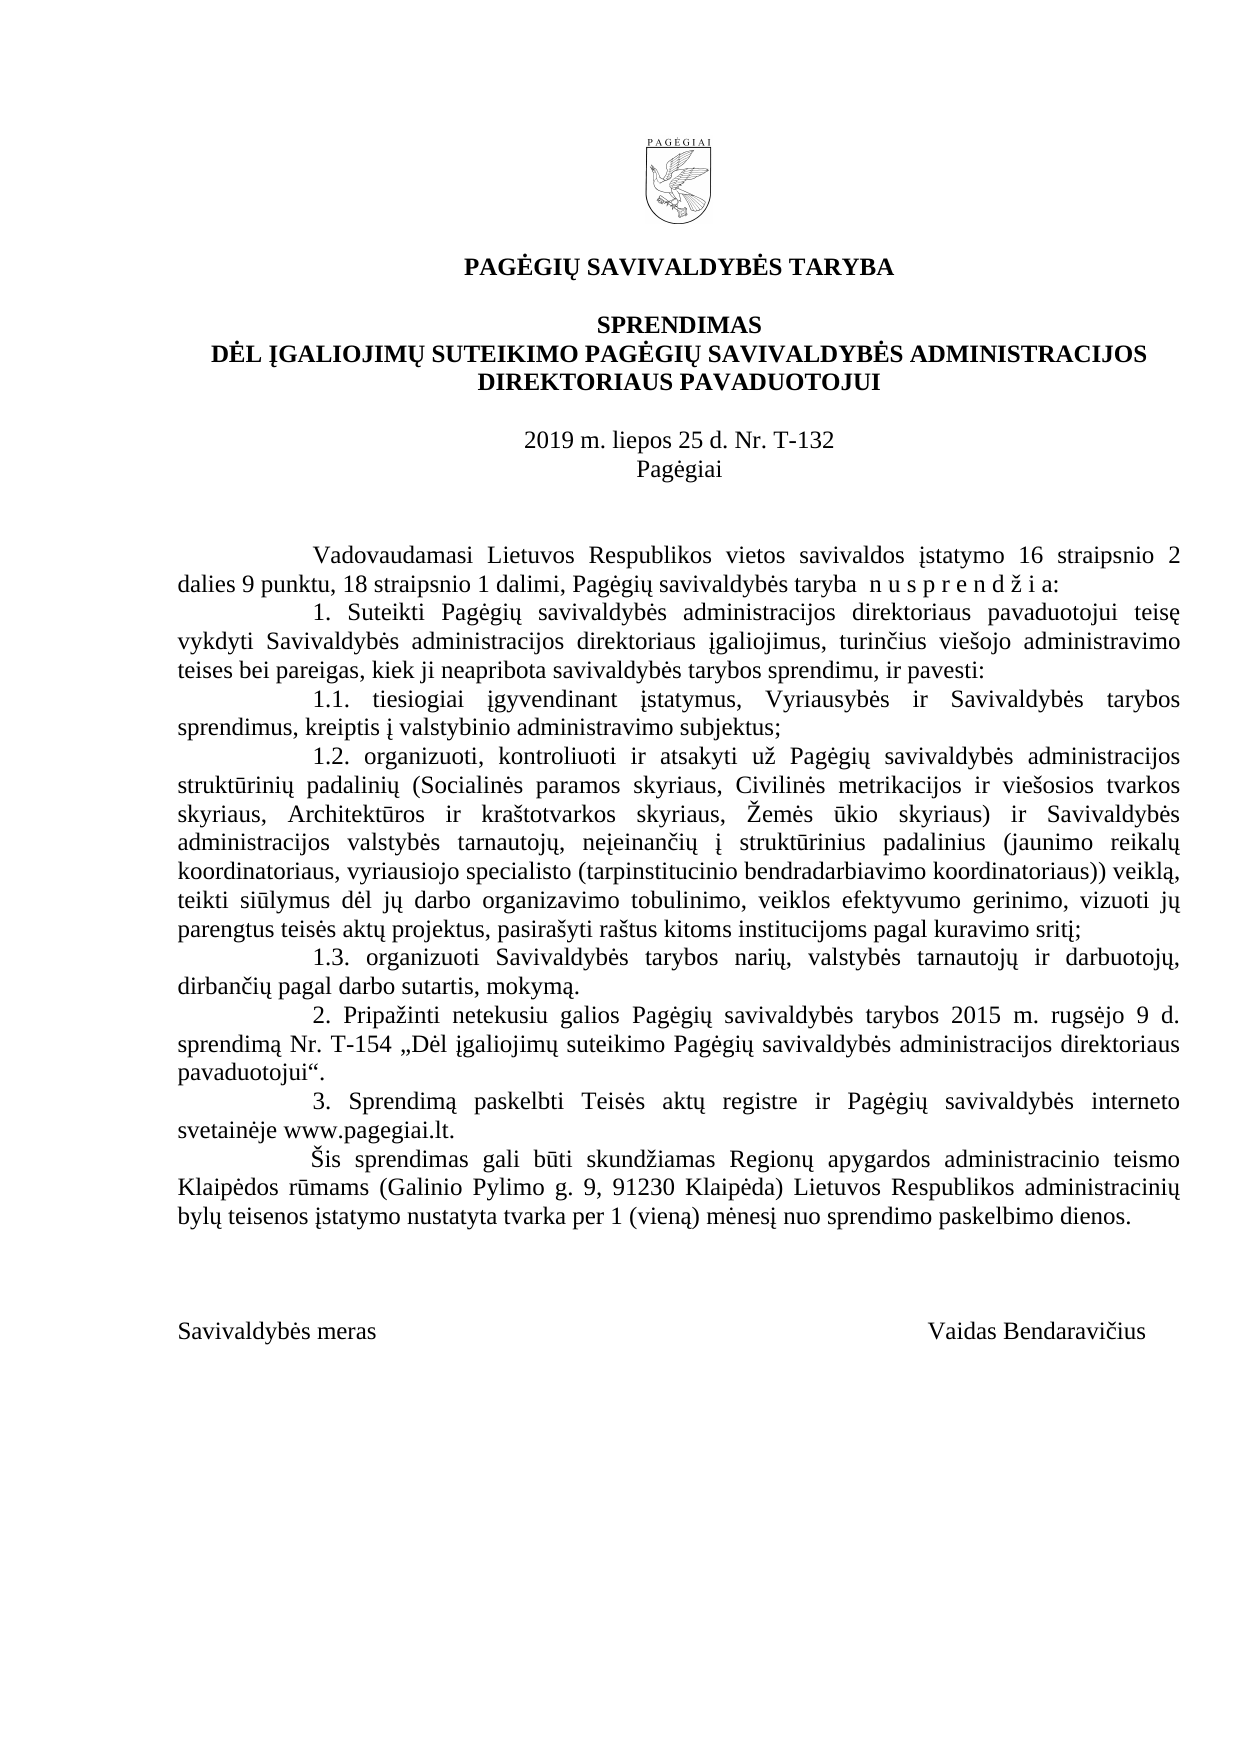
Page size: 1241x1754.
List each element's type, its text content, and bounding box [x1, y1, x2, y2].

text Vadovaudamasi Lietuvos Respublikos vietos savivaldos įstatymo 16 straipsnio 2 dalies 9 punktu, 18 straipsnio 1 dalimi, Pagėgių savivaldybės taryba n u s p r e n d ž i a: [177, 540, 1181, 597]
text 2. Pripažinti netekusiu galios Pagėgių savivaldybės tarybos 2015 m. rugsėjo 9 d. sprendimą Nr. T-154 „Dėl įgaliojimų suteikimo Pagėgių savivaldybės administracijos direktoriaus pavaduotojui“. [177, 1000, 1181, 1086]
text 3. Sprendimą paskelbti Teisės aktų registre ir Pagėgių savivaldybės interneto svetainėje www.pagegiai.lt. [177, 1086, 1181, 1144]
text Pagėgiai [177, 454, 1181, 482]
text 1.3. organizuoti Savivaldybės tarybos narių, valstybės tarnautojų ir darbuotojų, dirbančių pagal darbo sutartis, mokymą. [177, 942, 1181, 1000]
text Šis sprendimas gali būti skundžiamas Regionų apygardos administracinio teismo Klaipėdos rūmams (Galinio Pylimo g. 9, 91230 Klaipėda) Lietuvos Respublikos administracinių bylų teisenos įstatymo nustatyta tvarka per 1 (vieną) mėnesį nuo sprendimo paskelbimo dienos. [177, 1144, 1181, 1230]
text Pagėgių savivaldybės taryba [177, 252, 1181, 281]
text 1.1. tiesiogiai įgyvendinant įstatymus, Vyriausybės ir Savivaldybės tarybos sprendimus, kreiptis į valstybinio administravimo subjektus; [177, 684, 1181, 741]
text DĖL ĮGALIOJIMŲ SUTEIKIMO PAGĖGIŲ SAVIVALDYBĖS ADMINISTRACIJOS DIREKTORIAUS PAVADUOTOJUI [177, 339, 1181, 396]
text Savivaldybės meras Vaidas Bendaravičius [177, 1316, 1181, 1345]
text sprendimas [177, 310, 1181, 339]
text 1. Suteikti Pagėgių savivaldybės administracijos direktoriaus pavaduotojui teisę vykdyti Savivaldybės administracijos direktoriaus įgaliojimus, turinčius viešojo administravimo teises bei pareigas, kiek ji neapribota savivaldybės tarybos sprendimu, ir pavesti: [177, 597, 1181, 684]
text 2019 m. liepos 25 d. Nr. T-132 [177, 425, 1181, 454]
text 1.2. organizuoti, kontroliuoti ir atsakyti už Pagėgių savivaldybės administracijos struktūrinių padalinių (Socialinės paramos skyriaus, Civilinės metrikacijos ir viešosios tvarkos skyriaus, Architektūros ir kraštotvarkos skyriaus, Žemės ūkio skyriaus) ir Savivaldybės administracijos valstybės tarnautojų, neįeinančių į struktūrinius padalinius (jaunimo reikalų koordinatoriaus, vyriausiojo specialisto (tarpinstitucinio bendradarbiavimo koordinatoriaus)) veiklą, teikti siūlymus dėl jų darbo organizavimo tobulinimo, veiklos efektyvumo gerinimo, vizuoti jų parengtus teisės aktų projektus, pasirašyti raštus kitoms institucijoms pagal kuravimo sritį; [177, 741, 1181, 942]
